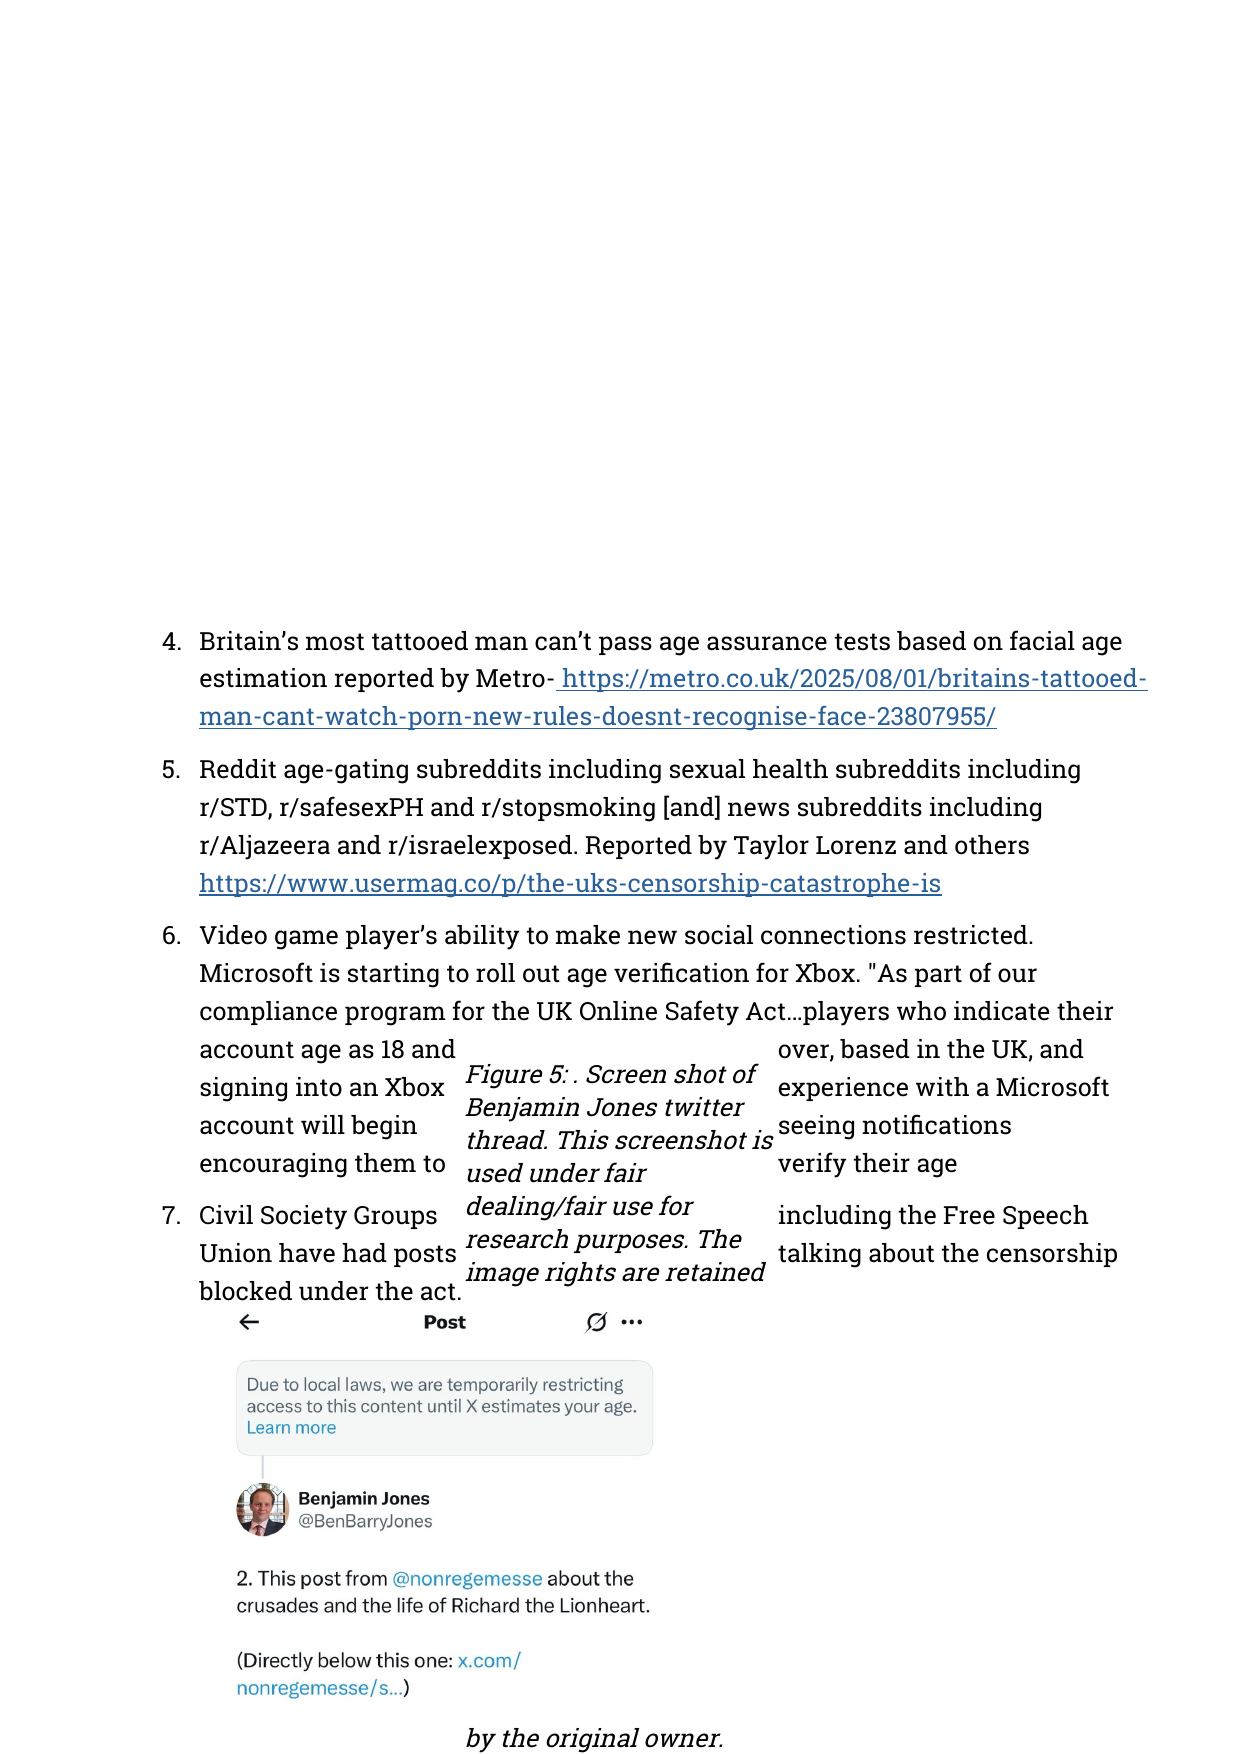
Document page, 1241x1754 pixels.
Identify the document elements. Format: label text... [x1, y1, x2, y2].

list Reddit age-gating subreddits including sexual health subreddits including r/STD, r/safesexPH and r/stopsmoking [and] news subreddits including r/Aljazeera and r/israelexposed. Reported by Taylor Lorenz and others https://www.usermag.co/p/the-uks-censorship-catastrophe-is [162, 752, 1152, 899]
list Britain’s most tattooed man can’t pass age assurance tests based on facial age estimation reported by Metro- https://metro.co.uk/2025/08/01/britains-tattooed-man-cant-watch-porn-new-rules-doesnt-recognise-face-23807955/ [162, 624, 1152, 732]
list Civil Society Groups including the Free Speech Union have had posts talking about the censorship blocked under the act. [778, 1198, 1152, 1307]
list Civil Society Groups including the Free Speech Union have had posts talking about the censorship blocked under the act. [162, 1198, 464, 1307]
picture [226, 1312, 663, 1721]
text Figure 5: . Screen shot of Benjamin Jones twitter thread. This screenshot is used under fair dealing/fair use for research purposes. The image rights are retained by the original owner. [464, 1057, 778, 1754]
list Video game player’s ability to make new social connections restricted. Microsoft is starting to roll out age verification for Xbox. "As part of our compliance program for the UK Online Safety Act…players who indicate their account age as 18 and over, based in the UK, and signing into an Xbox experience with a Microsoft account will begin seeing notifications encouraging them to verify their age [162, 918, 1152, 1179]
